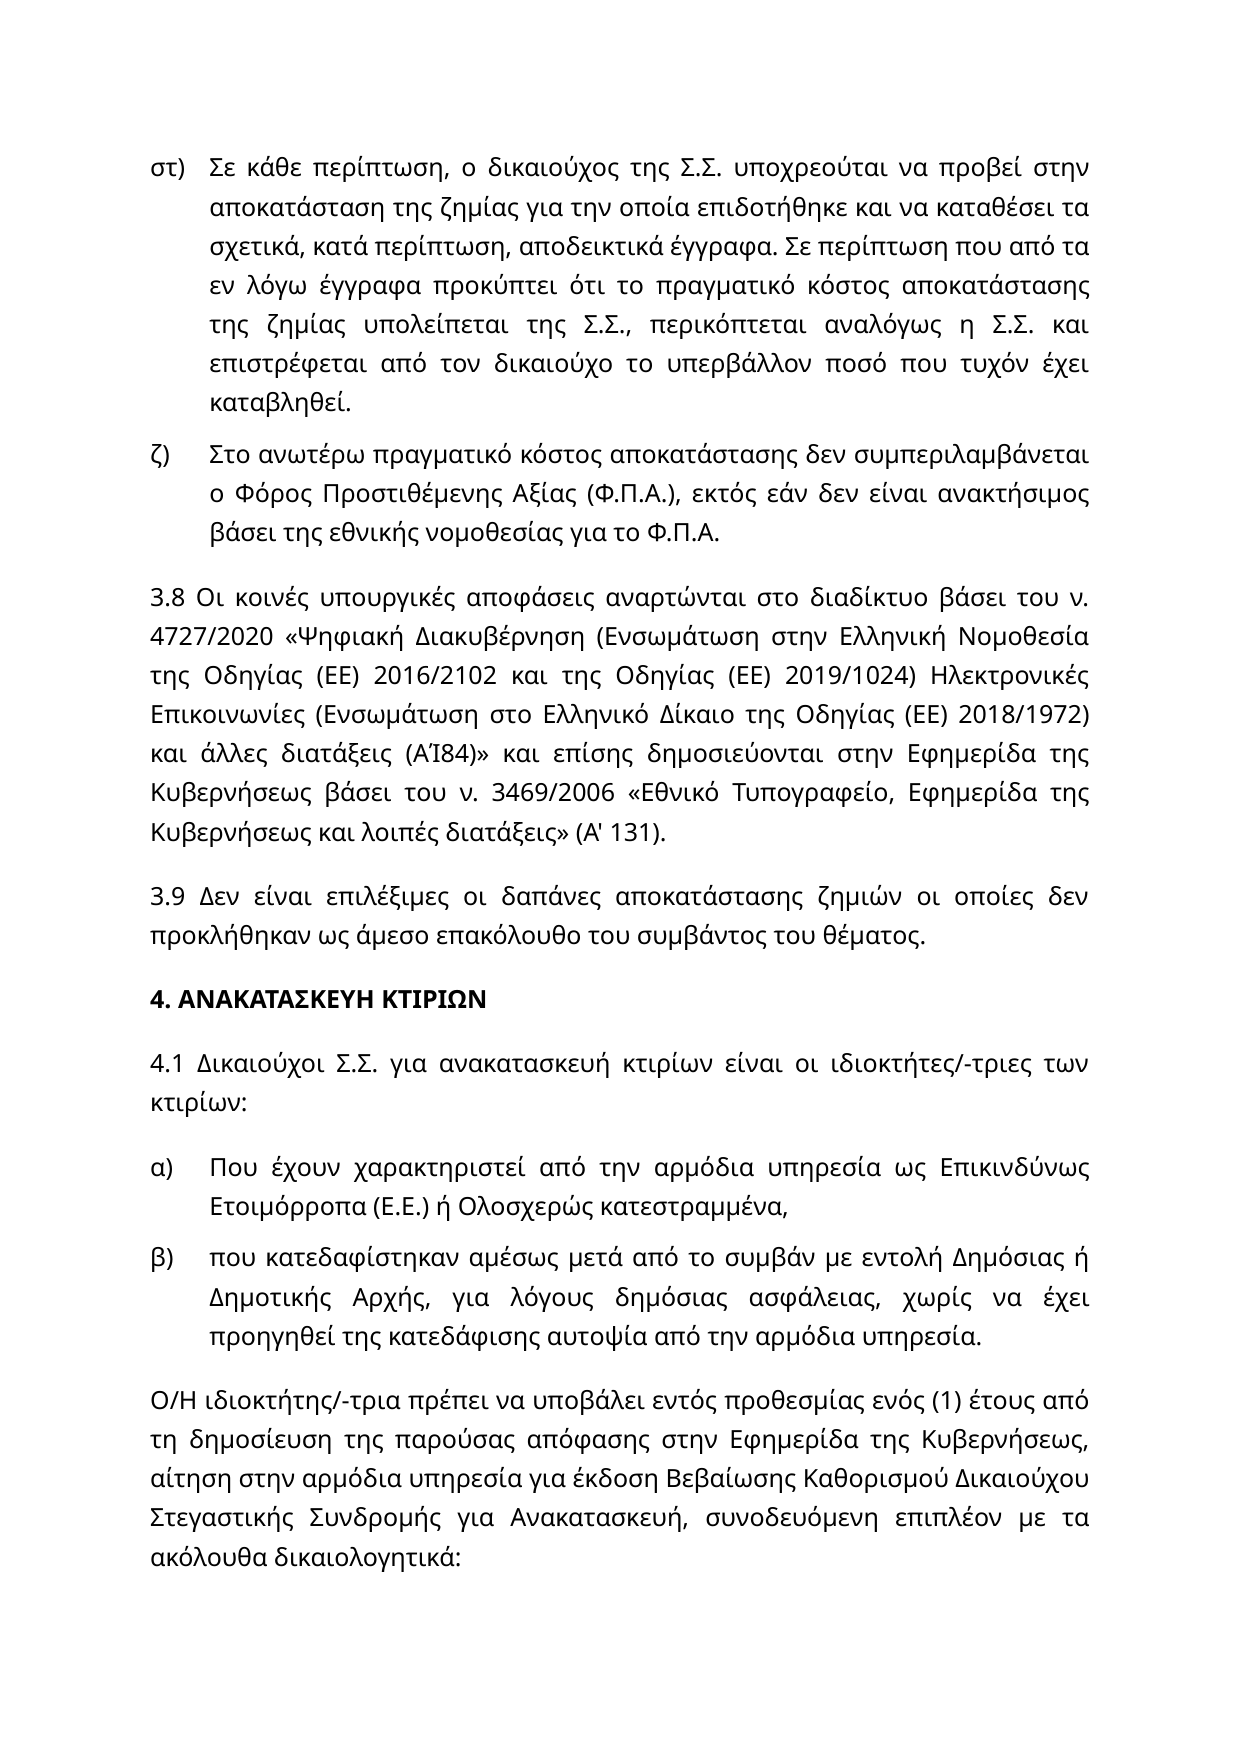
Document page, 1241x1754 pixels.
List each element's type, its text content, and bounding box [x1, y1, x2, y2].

text 4. ΑΝΑΚΑΤΑΣΚΕΥΗ ΚΤΙΡΙΩΝ [150, 982, 1090, 1016]
list ζ) Στο ανωτέρω πραγματικό κόστος αποκατάστασης δεν συμπεριλαμβάνεται ο Φόρος Προστιθέμενης Αξίας (Φ.Π.Α.), εκτός εάν δεν είναι ανακτήσιμος βάσει της εθνικής νομοθεσίας για το Φ.Π.Α. [150, 437, 1090, 549]
text 3.8 Οι κοινές υπουργικές αποφάσεις αναρτώνται στο διαδίκτυο βάσει του ν. 4727/2020 «Ψηφιακή Διακυβέρνηση (Ενσωμάτωση στην Ελληνική Νομοθεσία της Οδηγίας (ΕΕ) 2016/2102 και της Οδηγίας (ΕΕ) 2019/1024) Ηλεκτρονικές Επικοινωνίες (Ενσωμάτωση στο Ελληνικό Δίκαιο της Οδηγίας (ΕΕ) 2018/1972) και άλλες διατάξεις (ΑΊ84)» και επίσης δημοσιεύονται στην Εφημερίδα της Κυβερνήσεως βάσει του ν. 3469/2006 «Εθνικό Τυπογραφείο, Εφημερίδα της Κυβερνήσεως και λοιπές διατάξεις» (Α' 131). [150, 579, 1090, 848]
text O/Η ιδιοκτήτης/-τρια πρέπει να υποβάλει εντός προθεσμίας ενός (1) έτους από τη δημοσίευση της παρούσας απόφασης στην Εφημερίδα της Κυβερνήσεως, αίτηση στην αρμόδια υπηρεσία για έκδοση Βεβαίωσης Καθορισμού Δικαιούχου Στεγαστικής Συνδρομής για Ανακατασκευή, συνοδευόμενη επιπλέον με τα ακόλουθα δικαιολογητικά: [150, 1382, 1090, 1573]
text 3.9 Δεν είναι επιλέξιμες οι δαπάνες αποκατάστασης ζημιών οι οποίες δεν προκλήθηκαν ως άμεσο επακόλουθο του συμβάντος του θέματος. [150, 878, 1090, 952]
list β) που κατεδαφίστηκαν αμέσως μετά από το συμβάν με εντολή Δημόσιας ή Δημοτικής Αρχής, για λόγους δημόσιας ασφάλειας, χωρίς να έχει προηγηθεί της κατεδάφισης αυτοψία από την αρμόδια υπηρεσία. [150, 1240, 1090, 1352]
list α) Που έχουν χαρακτηριστεί από την αρμόδια υπηρεσία ως Επικινδύνως Ετοιμόρροπα (Ε.Ε.) ή Ολοσχερώς κατεστραμμένα, [150, 1149, 1090, 1222]
list στ) Σε κάθε περίπτωση, ο δικαιούχος της Σ.Σ. υποχρεούται να προβεί στην αποκατάσταση της ζημίας για την οποία επιδοτήθηκε και να καταθέσει τα σχετικά, κατά περίπτωση, αποδεικτικά έγγραφα. Σε περίπτωση που από τα εν λόγω έγγραφα προκύπτει ότι το πραγματικό κόστος αποκατάστασης της ζημίας υπολείπεται της Σ.Σ., περικόπτεται αναλόγως η Σ.Σ. και επιστρέφεται από τον δικαιούχο το υπερβάλλον ποσό που τυχόν έχει καταβληθεί. [150, 150, 1090, 419]
text 4.1 Δικαιούχοι Σ.Σ. για ανακατασκευή κτιρίων είναι οι ιδιοκτήτες/-τριες των κτιρίων: [150, 1046, 1090, 1119]
